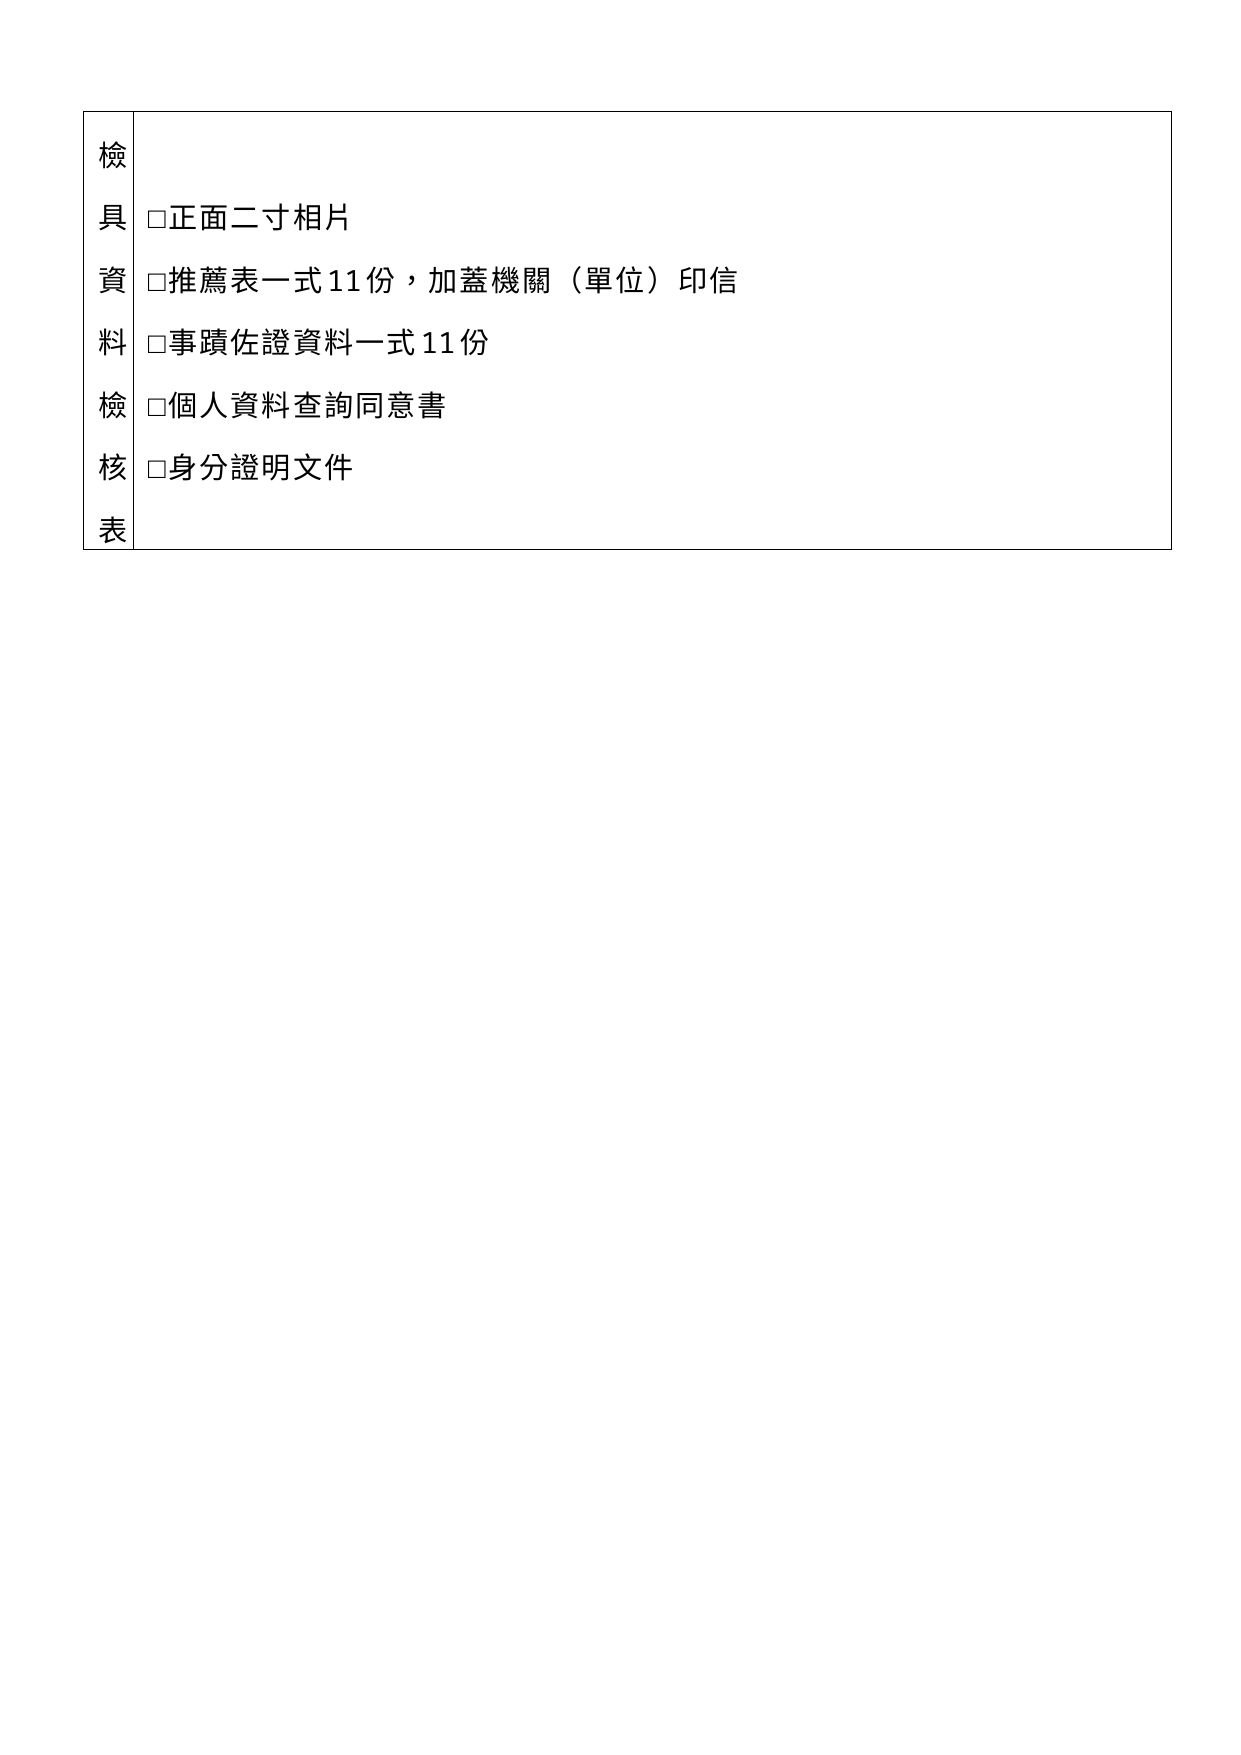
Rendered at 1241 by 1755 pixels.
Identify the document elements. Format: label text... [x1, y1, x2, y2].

table_cell □正面二寸相片 □推薦表一式11份，加蓋機關（單位）印信 □事蹟佐證資料一式11份 □個人資料查詢同意書 □身分證明文件 [134, 112, 1171, 549]
table_cell 檢具 資料檢核表 [84, 112, 133, 549]
